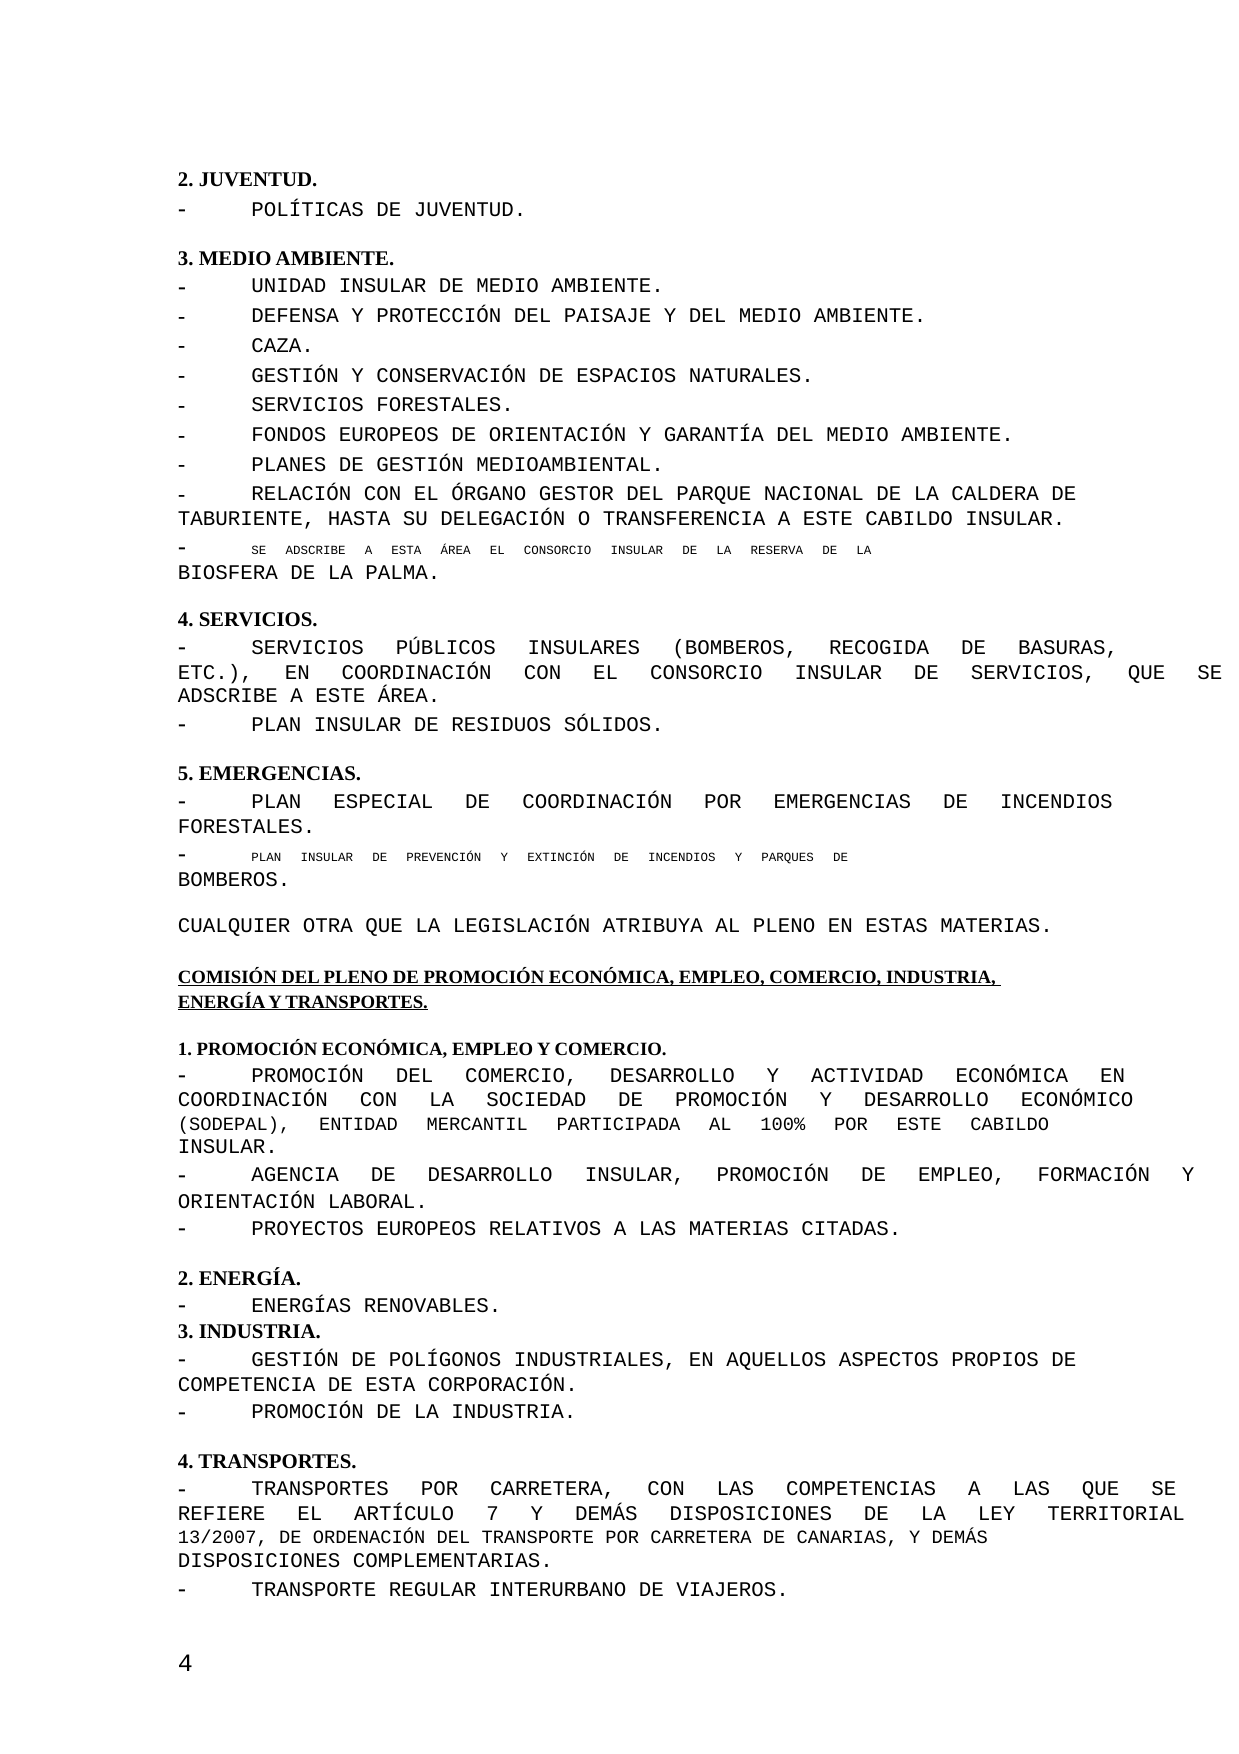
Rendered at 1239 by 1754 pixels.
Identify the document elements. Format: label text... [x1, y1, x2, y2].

text 3. MEDIO AMBIENTE. [178, 246, 1225, 271]
text DISPOSICIONES COMPLEMENTARIAS. [178, 1548, 1225, 1572]
text RELACIÓN CON EL ÓRGANO GESTOR DEL PARQUE NACIONAL DE LA CALDERA DE [251, 477, 1225, 506]
text - [178, 1290, 251, 1319]
text COORDINACIÓN CON LA SOCIEDAD DE PROMOCIÓN Y DESARROLLO ECONÓMICO [178, 1089, 1225, 1111]
text - [178, 271, 251, 301]
text CAZA. [251, 329, 1225, 358]
text 13/2007, DE ORDENACIÓN DEL TRANSPORTE POR CARRETERA DE CANARIAS, Y DEMÁS [178, 1525, 1225, 1548]
text - [178, 1396, 251, 1426]
text SE ADSCRIBE A ESTA ÁREA EL CONSORCIO INSULAR DE LA RESERVA DE LA [251, 530, 1225, 561]
text 4 [178, 1648, 251, 1677]
text DEFENSA Y PROTECCIÓN DEL PAISAJE Y DEL MEDIO AMBIENTE. [251, 298, 1225, 329]
text - [178, 359, 251, 390]
text - [178, 1060, 251, 1089]
text PROYECTOS EUROPEOS RELATIVOS A LAS MATERIAS CITADAS. [251, 1212, 1225, 1242]
text - [178, 530, 251, 562]
text SERVICIOS FORESTALES. [251, 388, 1225, 418]
text - [178, 449, 251, 479]
text - [178, 330, 251, 359]
text ETC.), EN COORDINACIÓN CON EL CONSORCIO INSULAR DE SERVICIOS, QUE SE [178, 662, 1225, 684]
text TABURIENTE, HASTA SU DELEGACIÓN O TRANSFERENCIA A ESTE CABILDO INSULAR. [178, 508, 1225, 530]
text 5. EMERGENCIAS. [178, 760, 1225, 785]
text - [178, 479, 251, 508]
text 3. INDUSTRIA. [178, 1319, 1225, 1343]
text ADSCRIBE A ESTE ÁREA. [178, 684, 1225, 708]
text 2. JUVENTUD. [178, 158, 1225, 194]
text - [178, 390, 251, 419]
text - [178, 194, 251, 223]
text INSULAR. [178, 1135, 1225, 1158]
text FORESTALES. [178, 816, 1225, 838]
text PROMOCIÓN DEL COMERCIO, DESARROLLO Y ACTIVIDAD ECONÓMICA EN [251, 1060, 1225, 1088]
text (SODEPAL), ENTIDAD MERCANTIL PARTICIPADA AL 100% POR ESTE CABILDO [178, 1111, 1225, 1135]
text 4. SERVICIOS. [178, 606, 1225, 631]
text GESTIÓN Y CONSERVACIÓN DE ESPACIOS NATURALES. [251, 358, 1225, 388]
text SERVICIOS PÚBLICOS INSULARES (BOMBEROS, RECOGIDA DE BASURAS, [251, 631, 1225, 661]
text - [178, 1212, 251, 1243]
text - [178, 301, 251, 330]
text GESTIÓN DE POLÍGONOS INDUSTRIALES, EN AQUELLOS ASPECTOS PROPIOS DE [251, 1343, 1225, 1372]
text ENERGÍAS RENOVABLES. [251, 1290, 1225, 1318]
text COMISIÓN DEL PLENO DE PROMOCIÓN ECONÓMICA, EMPLEO, COMERCIO, INDUSTRIA, [178, 960, 1225, 989]
text - [178, 631, 251, 662]
text BIOSFERA DE LA PALMA. [178, 562, 1225, 584]
text 4. TRANSPORTES. [178, 1448, 1225, 1473]
text PLAN INSULAR DE RESIDUOS SÓLIDOS. [251, 708, 1225, 737]
text PLAN ESPECIAL DE COORDINACIÓN POR EMERGENCIAS DE INCENDIOS [251, 785, 1225, 814]
text UNIDAD INSULAR DE MEDIO AMBIENTE. [251, 271, 1225, 298]
text TRANSPORTE REGULAR INTERURBANO DE VIAJEROS. [251, 1572, 1225, 1602]
text - [178, 1343, 251, 1373]
text - [178, 838, 251, 868]
text COMPETENCIA DE ESTA CORPORACIÓN. [178, 1373, 1225, 1396]
text - [178, 785, 251, 816]
text PROMOCIÓN DE LA INDUSTRIA. [251, 1396, 1225, 1425]
text TRANSPORTES POR CARRETERA, CON LAS COMPETENCIAS A LAS QUE SE [251, 1473, 1225, 1501]
text - [178, 1473, 251, 1504]
text - [178, 419, 251, 449]
text PLANES DE GESTIÓN MEDIOAMBIENTAL. [251, 447, 1225, 477]
text - [178, 1572, 251, 1604]
text POLÍTICAS DE JUVENTUD. [251, 194, 1225, 222]
text 2. ENERGÍA. [178, 1265, 1225, 1290]
text BOMBEROS. [178, 868, 1225, 891]
text CUALQUIER OTRA QUE LA LEGISLACIÓN ATRIBUYA AL PLENO EN ESTAS MATERIAS. [178, 913, 1225, 938]
text AGENCIA DE DESARROLLO INSULAR, PROMOCIÓN DE EMPLEO, FORMACIÓN Y [251, 1158, 1225, 1188]
text PLAN INSULAR DE PREVENCIÓN Y EXTINCIÓN DE INCENDIOS Y PARQUES DE [251, 838, 1225, 867]
text 1. PROMOCIÓN ECONÓMICA, EMPLEO Y COMERCIO. [178, 1035, 1225, 1060]
text REFIERE EL ARTÍCULO 7 Y DEMÁS DISPOSICIONES DE LA LEY TERRITORIAL [178, 1504, 1225, 1525]
text ENERGÍA Y TRANSPORTES. [178, 989, 1225, 1013]
text ORIENTACIÓN LABORAL. [178, 1190, 1225, 1212]
text - [178, 1158, 251, 1190]
text FONDOS EUROPEOS DE ORIENTACIÓN Y GARANTÍA DEL MEDIO AMBIENTE. [251, 418, 1225, 447]
text - [178, 708, 251, 738]
